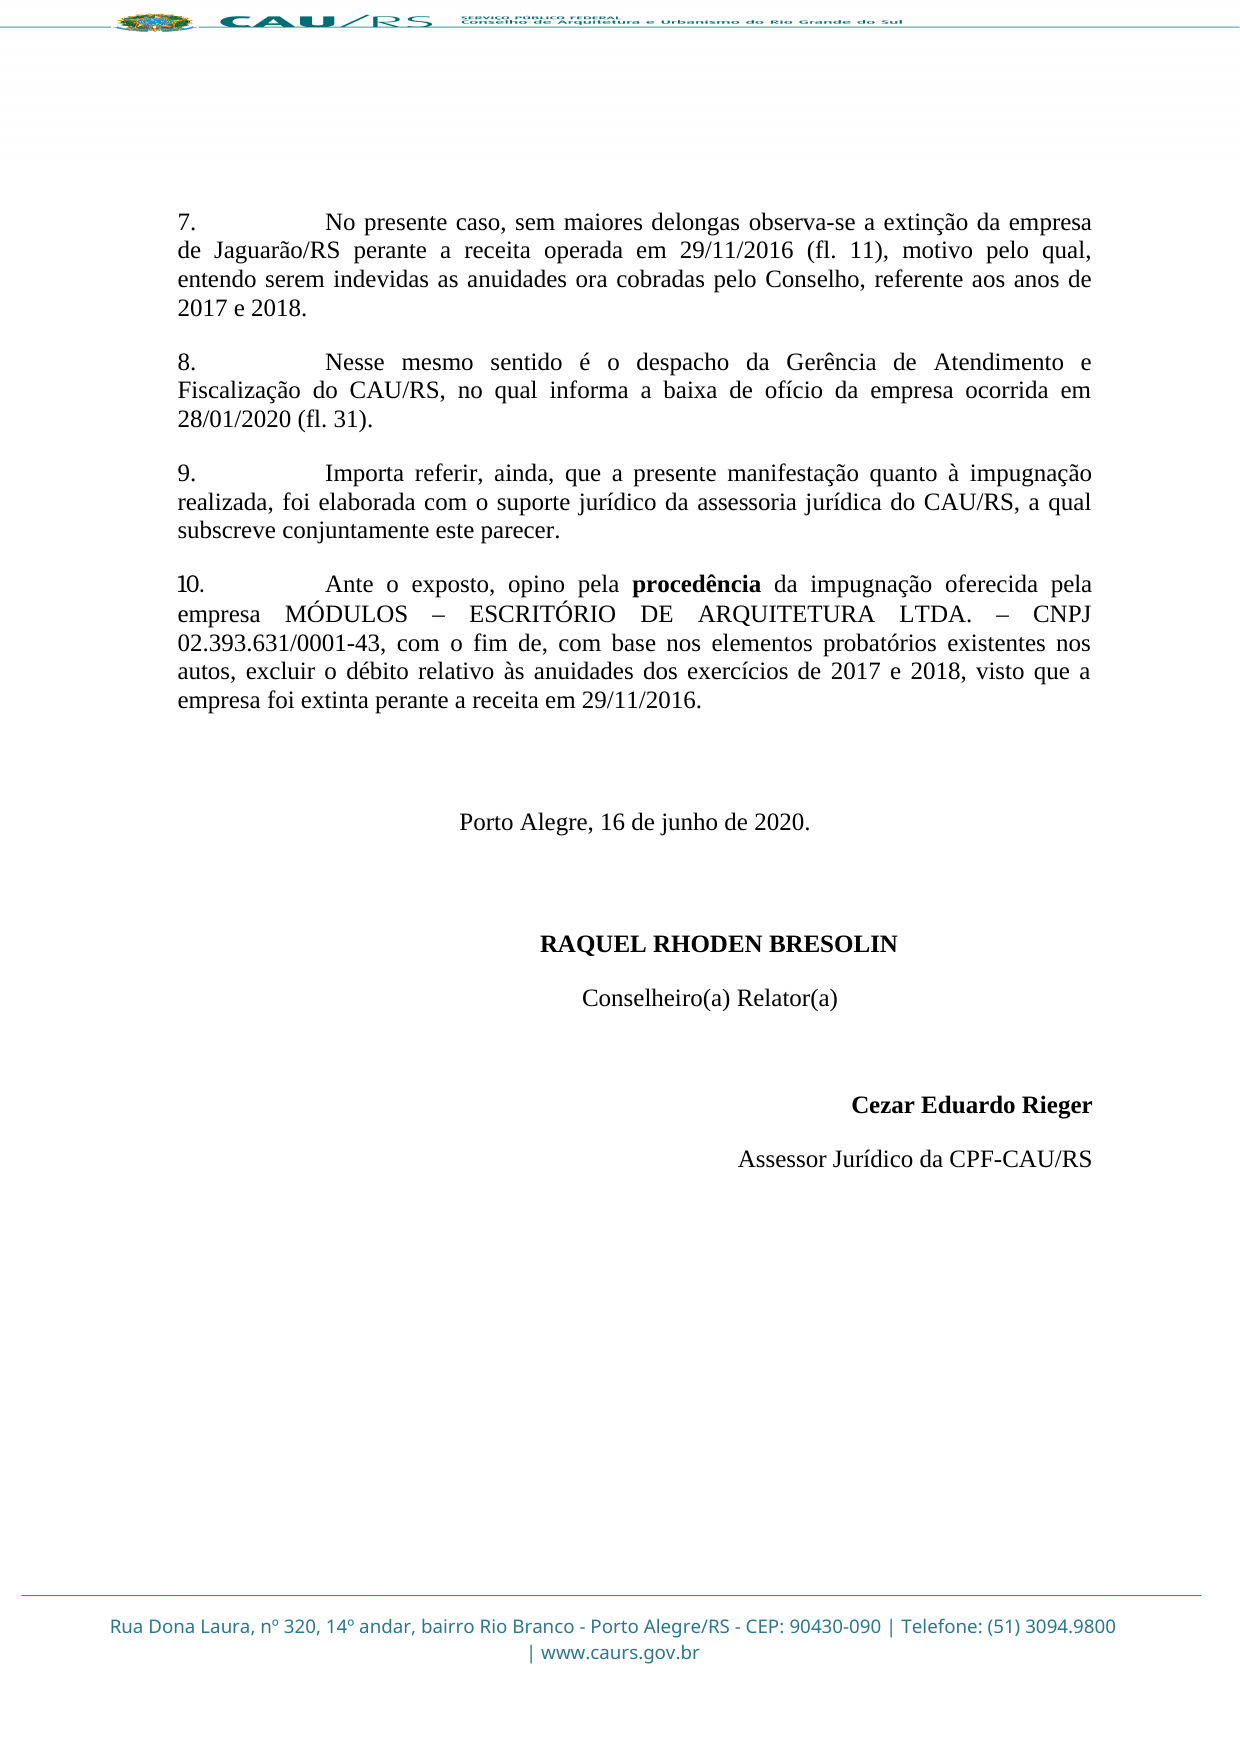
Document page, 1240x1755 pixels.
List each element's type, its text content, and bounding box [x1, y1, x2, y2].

text RAQUEL RHODEN BRESOLIN [402, 929, 1092, 958]
list No presente caso, sem maiores delongas observa-se a extinção da empresa de Jaguarão/RS perante a receita operada em 29/11/2016 (fl. 11), motivo pelo qual, entendo serem indevidas as anuidades ora cobradas pelo Conselho, referente aos anos de 2017 e 2018. [177, 207, 1092, 322]
text Porto Alegre, 16 de junho de 2020. [177, 807, 1092, 836]
text Assessor Jurídico da CPF-CAU/RS [177, 1144, 1092, 1173]
list Nesse mesmo sentido é o despacho da Gerência de Atendimento e Fiscalização do CAU/RS, no qual informa a baixa de ofício da empresa ocorrida em 28/01/2020 (fl. 31). [177, 347, 1092, 433]
text Cezar Eduardo Rieger [327, 1090, 1092, 1119]
text Conselheiro(a) Relator(a) [177, 983, 1092, 1011]
list Importa referir, ainda, que a presente manifestação quanto à impugnação realizada, foi elaborada com o suporte jurídico da assessoria jurídica do CAU/RS, a qual subscreve conjuntamente este parecer. [177, 458, 1092, 544]
list Ante o exposto, opino pela procedência da impugnação oferecida pela empresa MÓDULOS – ESCRITÓRIO DE ARQUITETURA LTDA. – CNPJ 02.393.631/0001-43, com o fim de, com base nos elementos probatórios existentes nos autos, excluir o débito relativo às anuidades dos exercícios de 2017 e 2018, visto que a empresa foi extinta perante a receita em 29/11/2016. [177, 569, 1092, 714]
